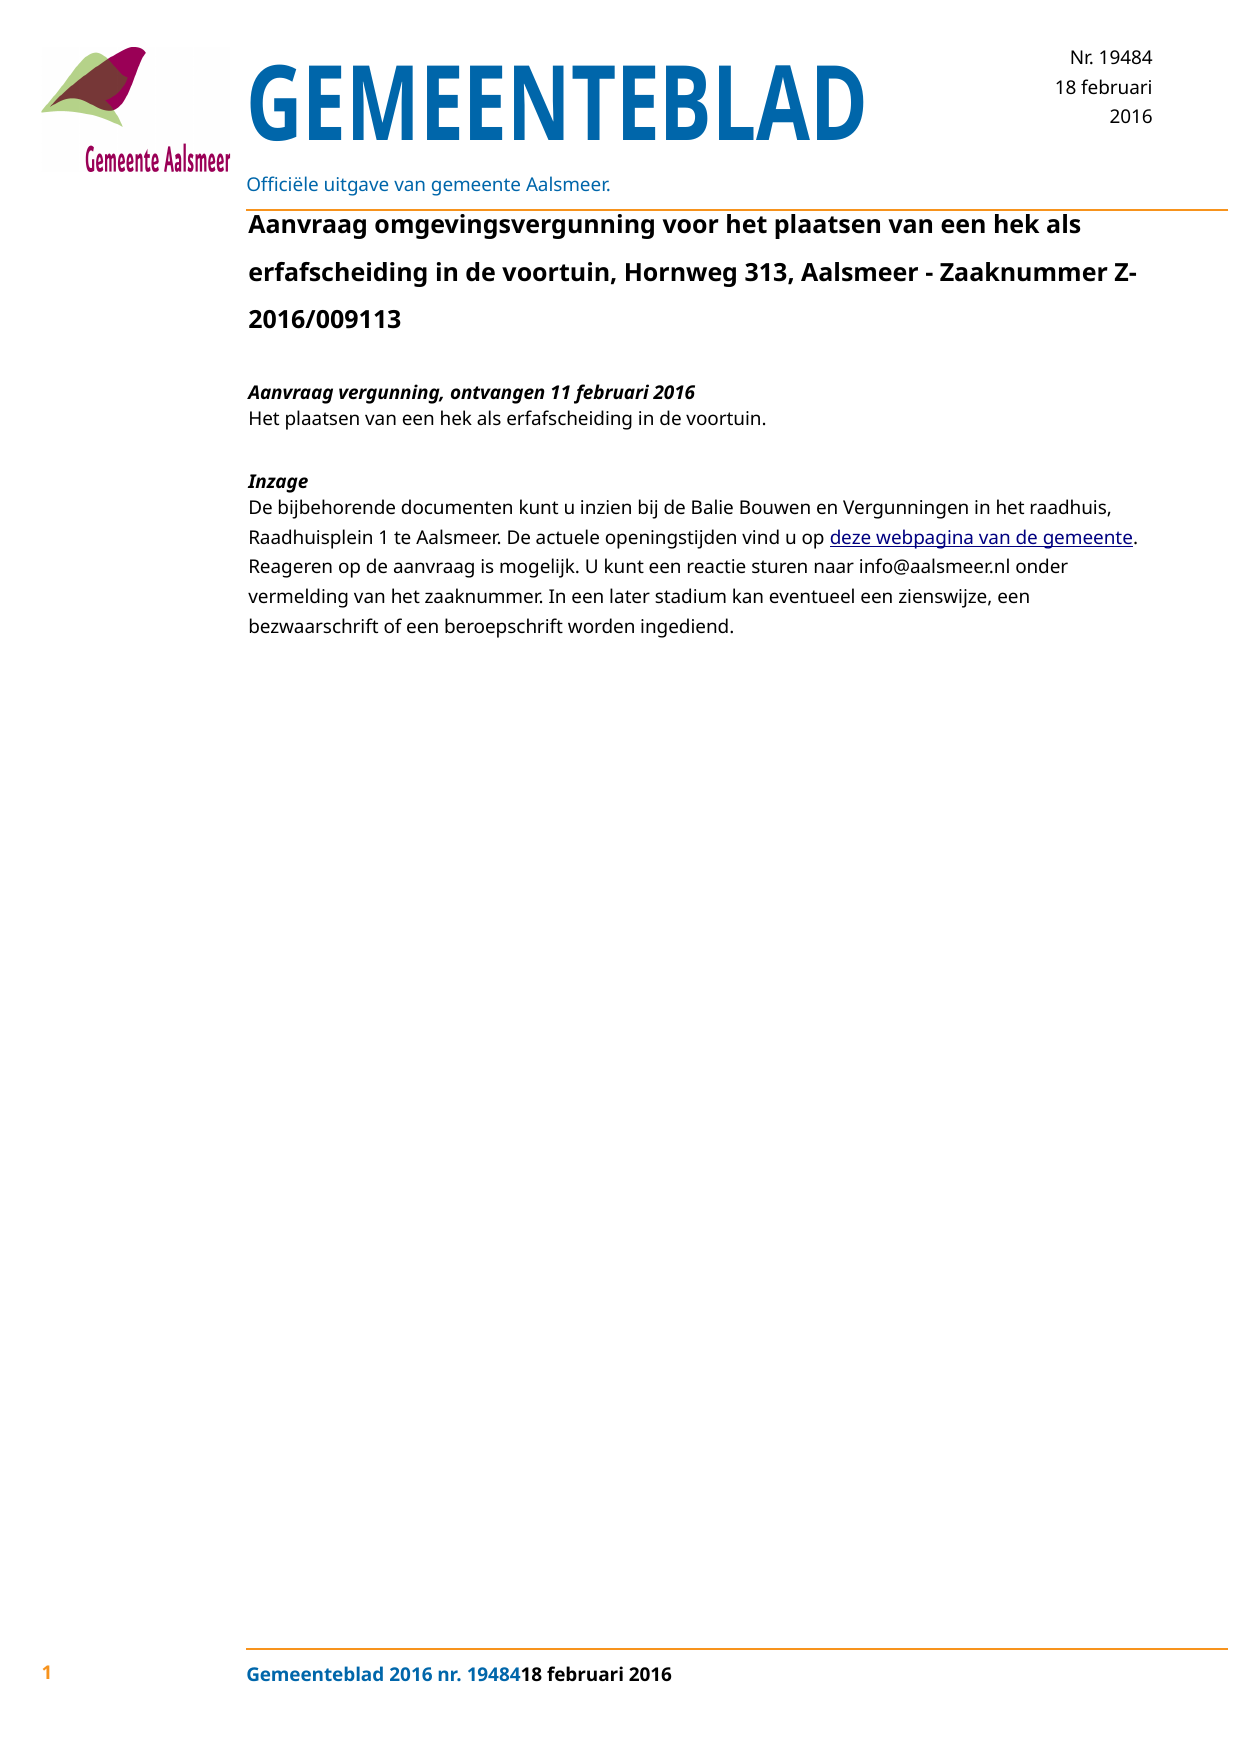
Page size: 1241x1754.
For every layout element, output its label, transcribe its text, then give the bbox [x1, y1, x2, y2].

text Inzage [248, 469, 1152, 494]
text De bijbehorende documenten kunt u inzien bij de Balie Bouwen en Vergunningen in het raadhuis, Raadhuisplein 1 te Aalsmeer. De actuele openingstijden vind u op deze webpagina van de gemeente. Reageren op de aanvraag is mogelijk. U kunt een reactie sturen naar info@aalsmeer.nl onder vermelding van het zaaknummer. In een later stadium kan eventueel een zienswijze, een bezwaarschrift of een beroepschrift worden ingediend. [248, 494, 1152, 638]
text ​ [248, 663, 1152, 689]
text Aanvraag vergunning, ontvangen 11 februari 2016 [248, 379, 1152, 405]
text Het plaatsen van een hek als erfafscheiding in de voortuin. [248, 405, 1152, 431]
picture [41, 47, 231, 172]
text Aanvraag omgevingsvergunning voor het plaatsen van een hek als erfafscheiding in de voortuin, Hornweg 313, Aalsmeer - Zaaknummer Z-2016/009113 [248, 211, 1152, 336]
